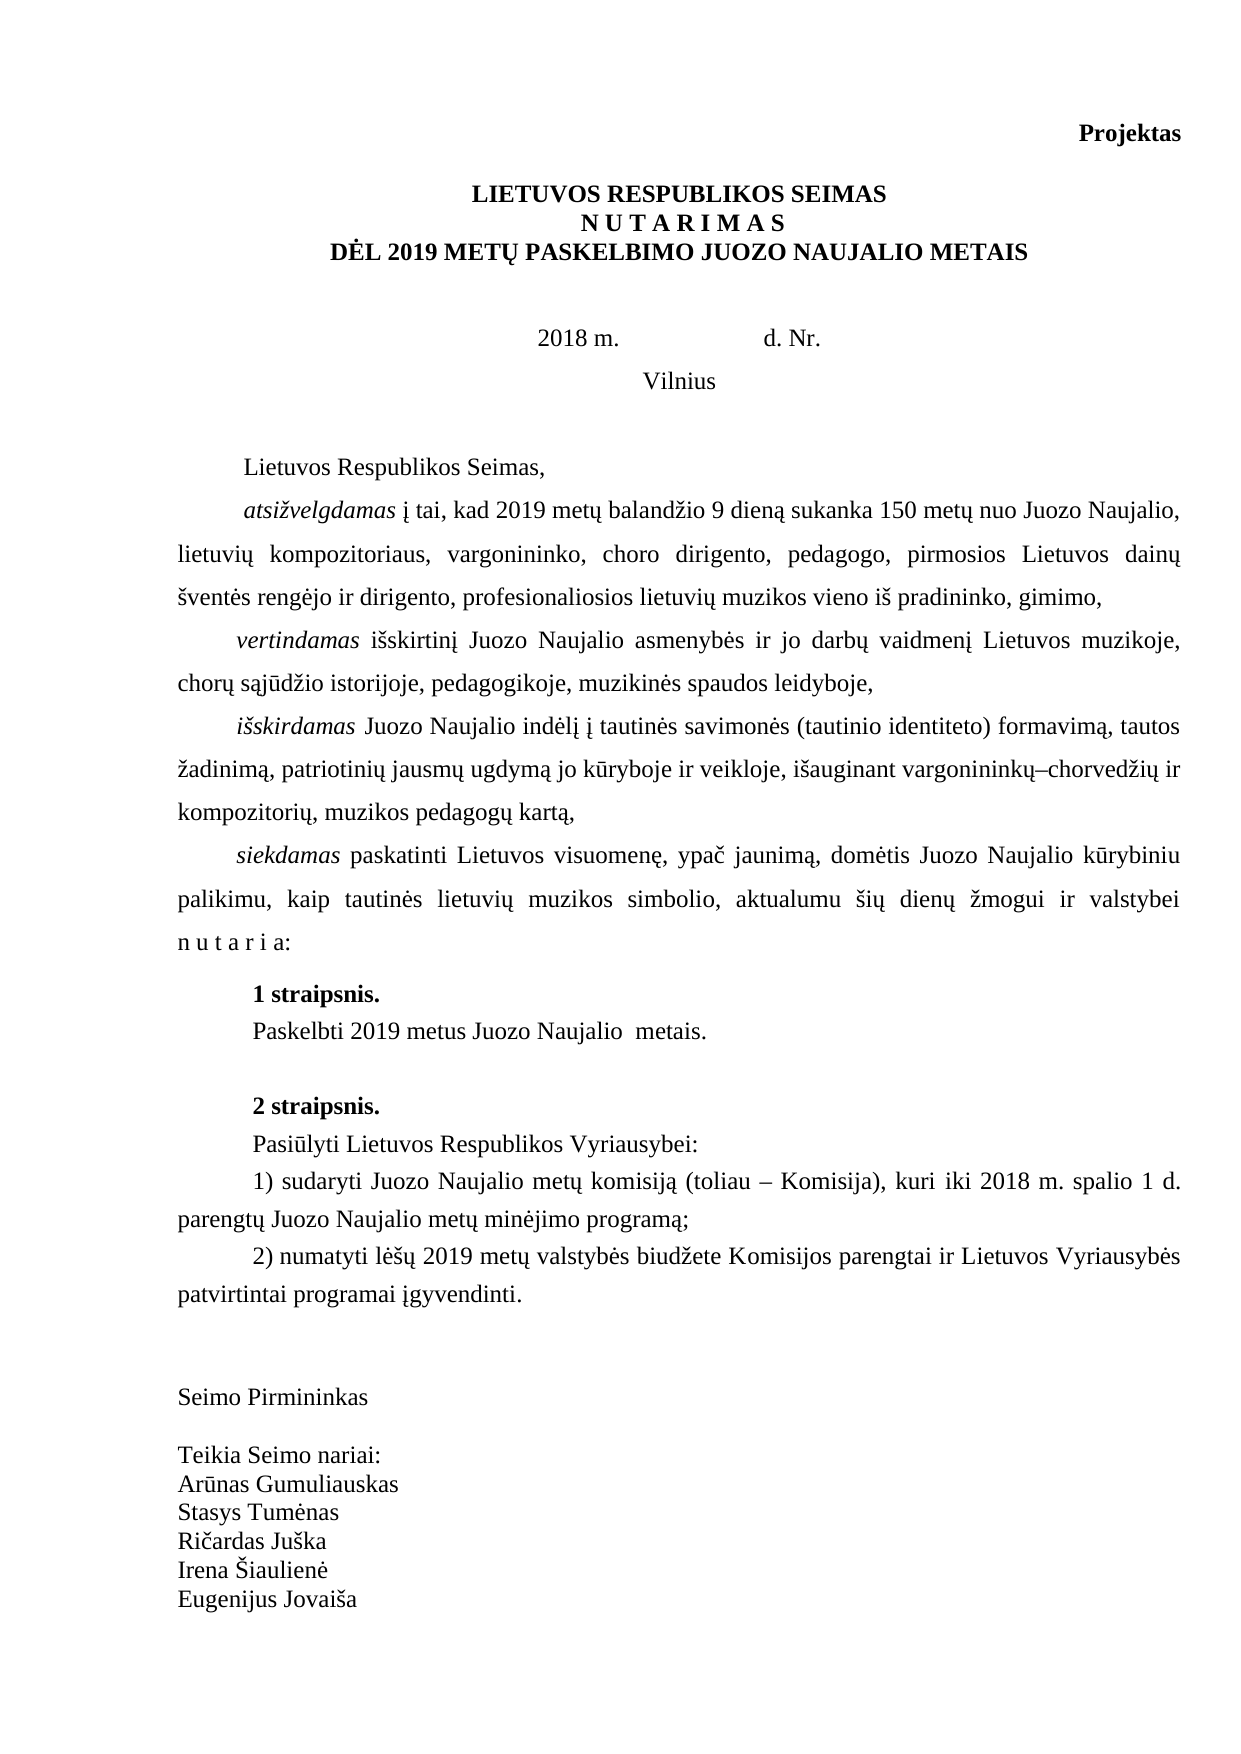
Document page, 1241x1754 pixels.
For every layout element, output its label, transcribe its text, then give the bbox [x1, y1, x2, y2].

text Vilnius [177, 366, 1181, 395]
text atsižvelgdamas į tai, kad 2019 metų balandžio 9 dieną sukanka 150 metų nuo Juozo Naujalio, lietuvių kompozitoriaus, vargonininko, choro dirigento, pedagogo, pirmosios Lietuvos dainų šventės rengėjo ir dirigento, profesionaliosios lietuvių muzikos vieno iš pradininko, gimimo, [177, 496, 1181, 611]
text Seimo Pirmininkas [177, 1382, 1181, 1411]
text Arūnas Gumuliauskas [177, 1469, 1181, 1497]
text DĖL 2019 METŲ PASKELBIMO JUOZO NAUJALIO METAIS [177, 237, 1181, 266]
text Ričardas Juška [177, 1526, 1181, 1555]
text Eugenijus Jovaiša [177, 1584, 1181, 1612]
text 1 straipsnis. [177, 970, 1181, 1007]
text siekdamas paskatinti Lietuvos visuomenę, ypač jaunimą, domėtis Juozo Naujalio kūrybiniu palikimu, kaip tautinės lietuvių muzikos simbolio, aktualumu šių dienų žmogui ir valstybei nutaria: [177, 841, 1181, 956]
text LIETUVOS RESPUBLIKOS SEIMAS [177, 179, 1181, 208]
text Projektas [177, 118, 1181, 147]
text 1) sudaryti Juozo Naujalio metų komisiją (toliau – Komisija), kuri iki 2018 m. spalio 1 d. parengtų Juozo Naujalio metų minėjimo programą; [177, 1157, 1181, 1232]
text 2018 m. d. Nr. [177, 323, 1181, 352]
text Teikia Seimo nariai: [177, 1440, 1181, 1469]
text vertindamas išskirtinį Juozo Naujalio asmenybės ir jo darbų vaidmenį Lietuvos muzikoje, chorų sąjūdžio istorijoje, pedagogikoje, muzikinės spaudos leidyboje, [177, 625, 1181, 697]
text Pasiūlyti Lietuvos Respublikos Vyriausybei: [177, 1120, 1181, 1157]
text Paskelbti 2019 metus Juozo Naujalio metais. [177, 1007, 1181, 1045]
text Stasys Tumėnas [177, 1497, 1181, 1526]
text 2 straipsnis. [177, 1082, 1181, 1120]
text išskirdamas Juozo Naujalio indėlį į tautinės savimonės (tautinio identiteto) formavimą, tautos žadinimą, patriotinių jausmų ugdymą jo kūryboje ir veikloje, išauginant vargonininkų–chorvedžių ir kompozitorių, muzikos pedagogų kartą, [177, 711, 1181, 826]
text 2) numatyti lėšų 2019 metų valstybės biudžete Komisijos parengtai ir Lietuvos Vyriausybės patvirtintai programai įgyvendinti. [177, 1232, 1181, 1307]
text NUTARIMAS [177, 208, 1181, 237]
text Irena Šiaulienė [177, 1555, 1181, 1584]
text Lietuvos Respublikos Seimas, [177, 452, 1181, 481]
